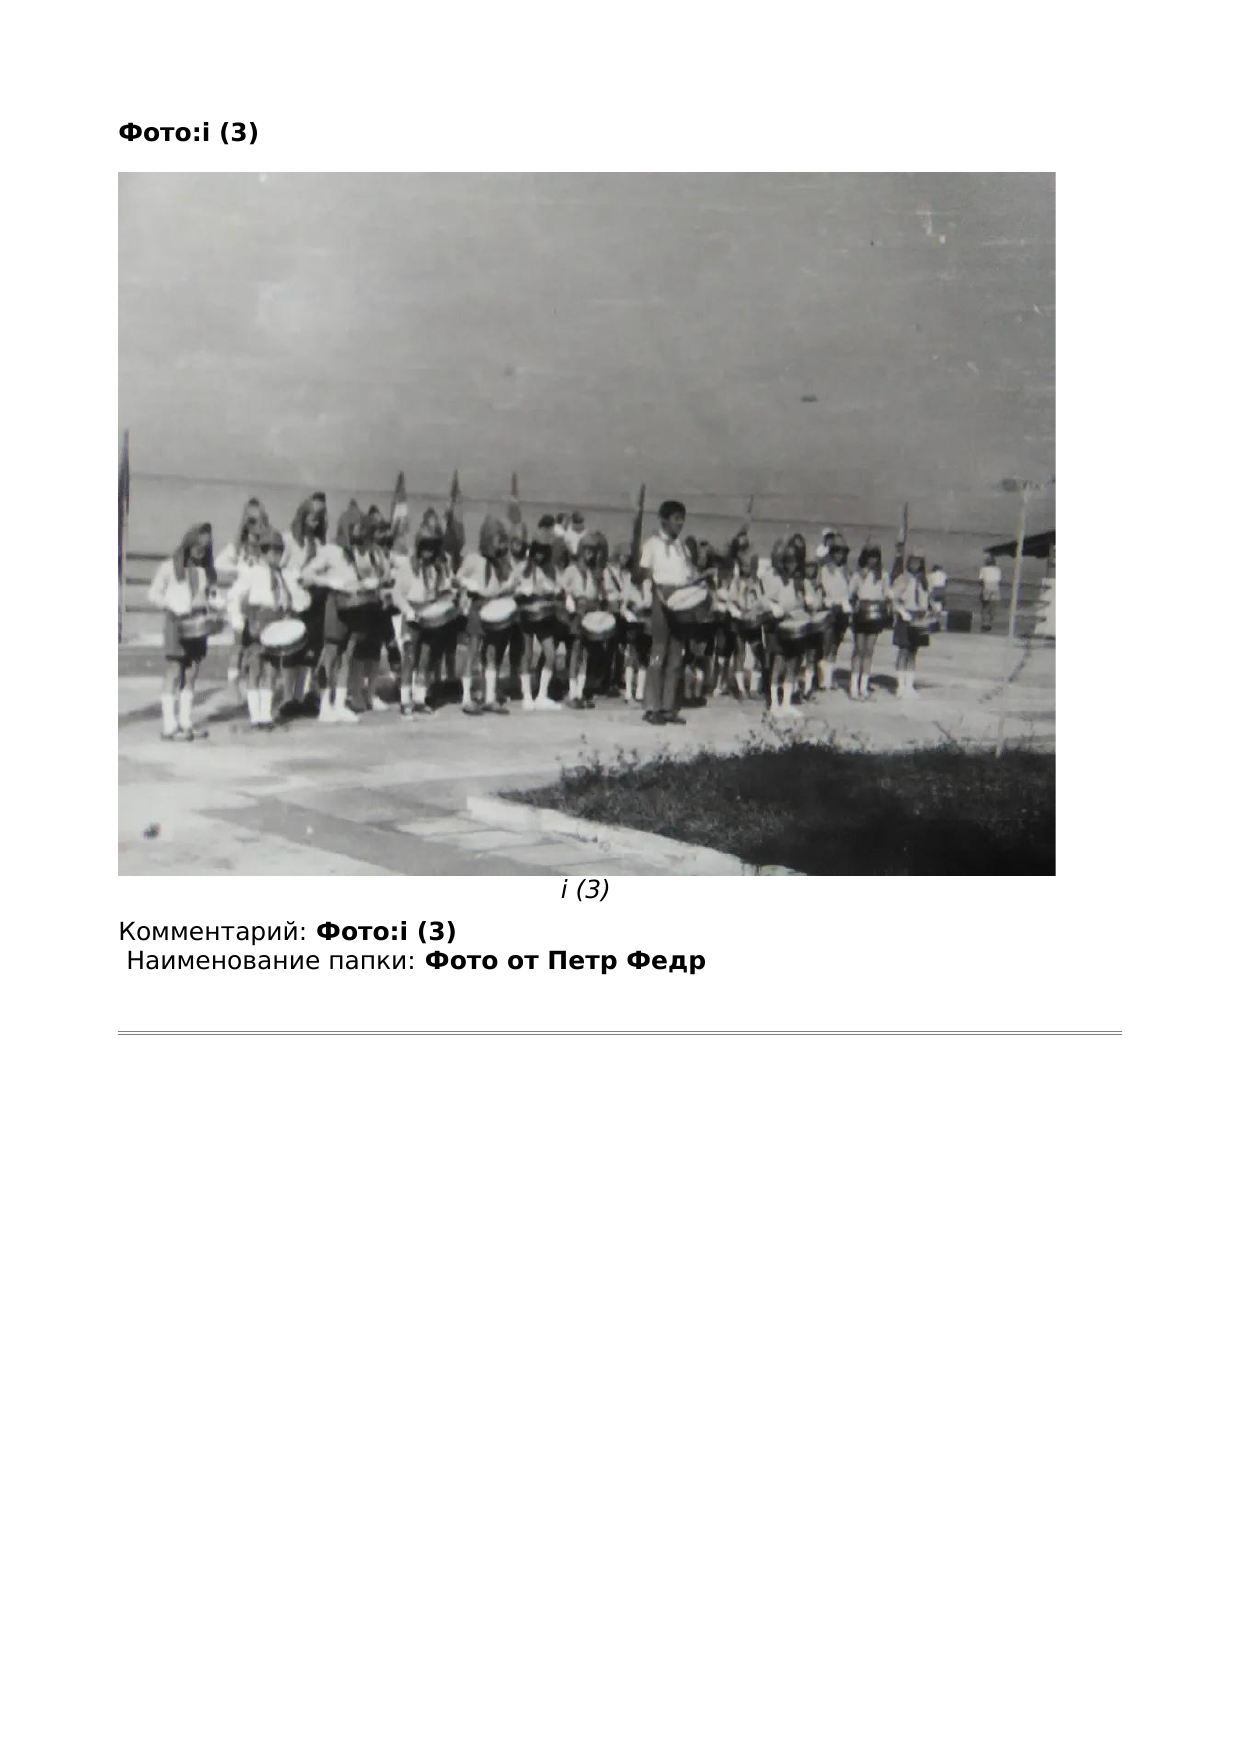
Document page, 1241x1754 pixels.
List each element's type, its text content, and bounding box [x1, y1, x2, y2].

text i (3) [118, 876, 1056, 904]
subtitle Фото:i (3) [118, 118, 1122, 147]
text Комментарий: Фото:i (3) Наименование папки: Фото от Петр Федр [118, 917, 1122, 1004]
picture [118, 172, 1056, 876]
